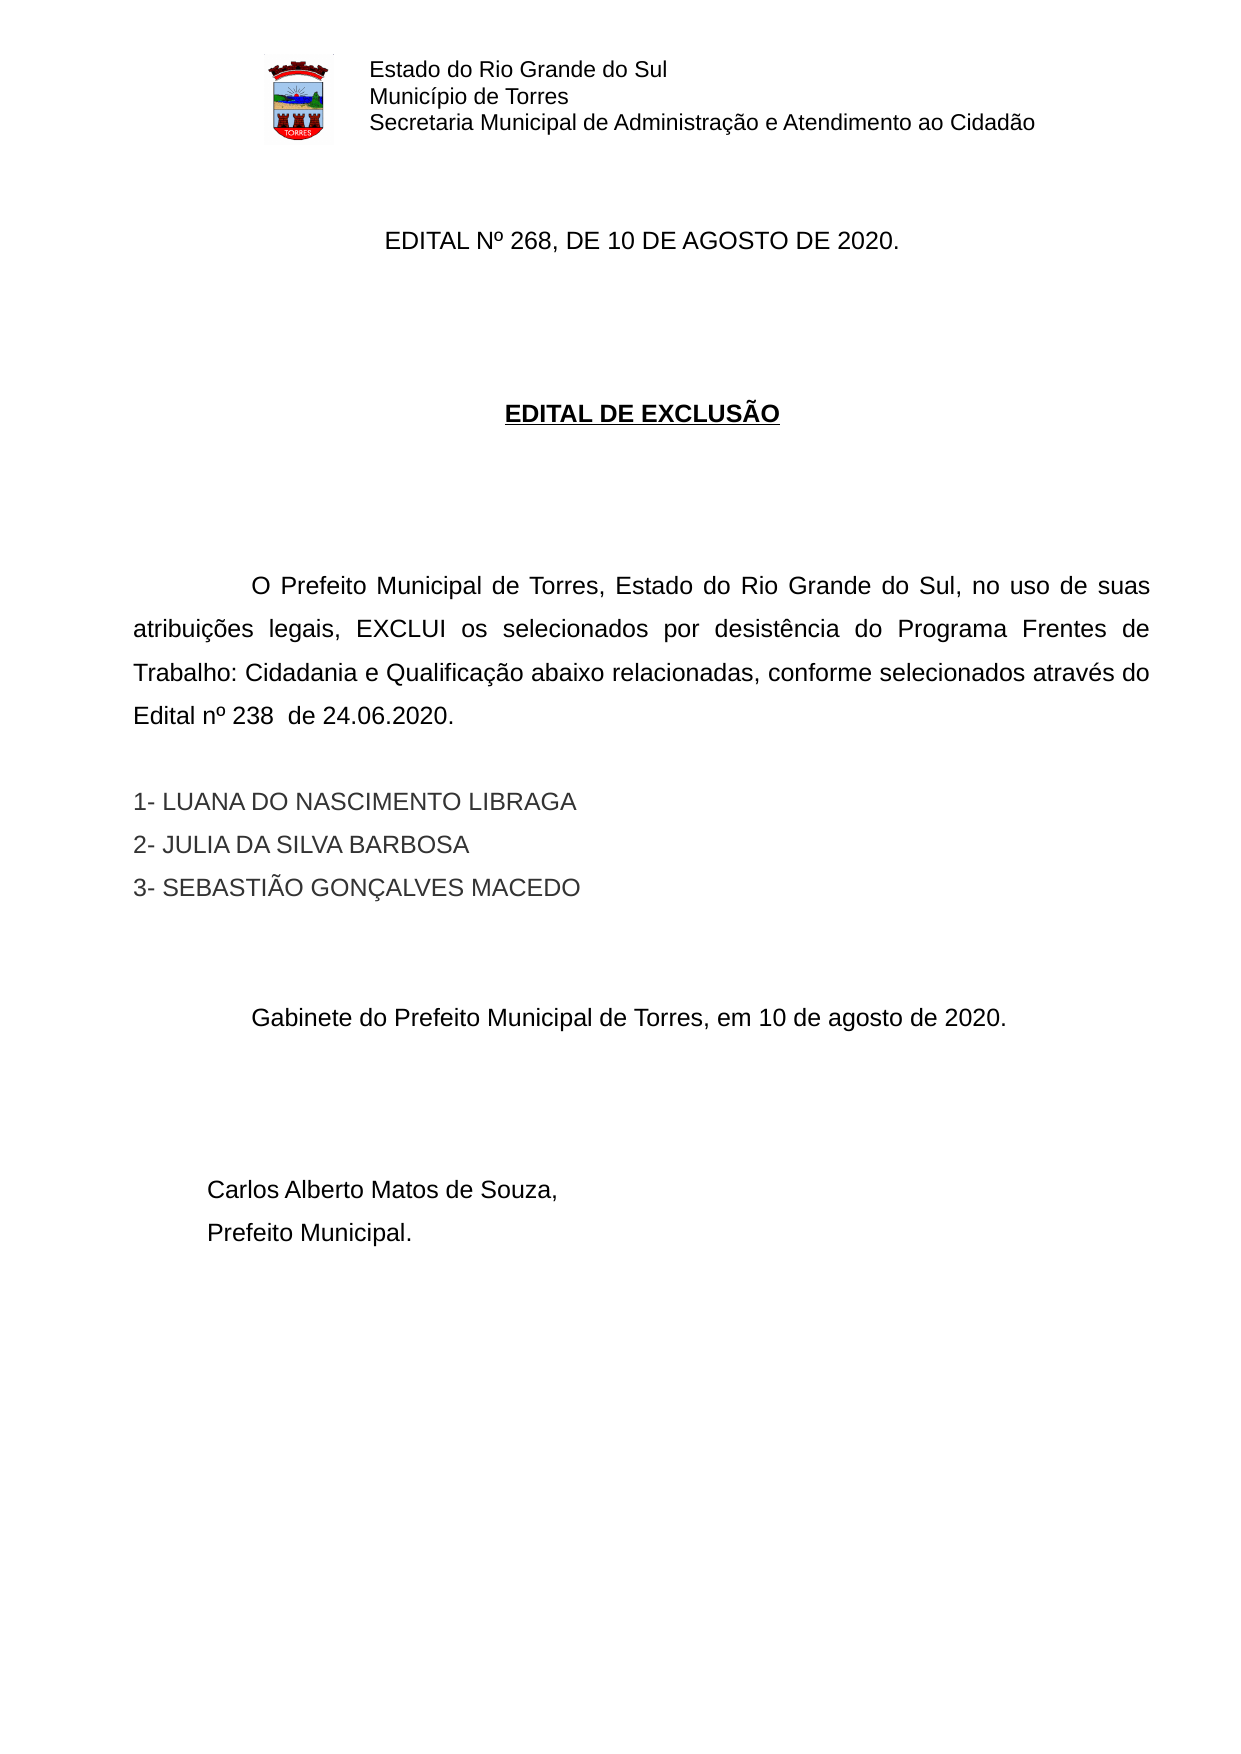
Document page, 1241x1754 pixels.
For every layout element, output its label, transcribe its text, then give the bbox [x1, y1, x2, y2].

text EDITAL Nº 268, DE 10 DE AGOSTO DE 2020. [133, 226, 1152, 255]
text EDITAL DE EXCLUSÃO [133, 399, 1152, 428]
text Carlos Alberto Matos de Souza, [133, 1175, 1152, 1204]
text 1- LUANA DO NASCIMENTO LIBRAGA [133, 787, 1152, 816]
text Prefeito Municipal. [133, 1218, 1152, 1247]
text Gabinete do Prefeito Municipal de Torres, em 10 de agosto de 2020. [133, 1003, 1152, 1031]
text 3- SEBASTIÃO GONÇALVES MACEDO [133, 873, 1152, 902]
text O Prefeito Municipal de Torres, Estado do Rio Grande do Sul, no uso de suas atribuições legais, EXCLUI os selecionados por desistência do Programa Frentes de Trabalho: Cidadania e Qualificação abaixo relacionadas, conforme selecionados através do Edital nº 238 de 24.06.2020. [133, 571, 1152, 729]
text 2- JULIA DA SILVA BARBOSA [133, 830, 1152, 859]
